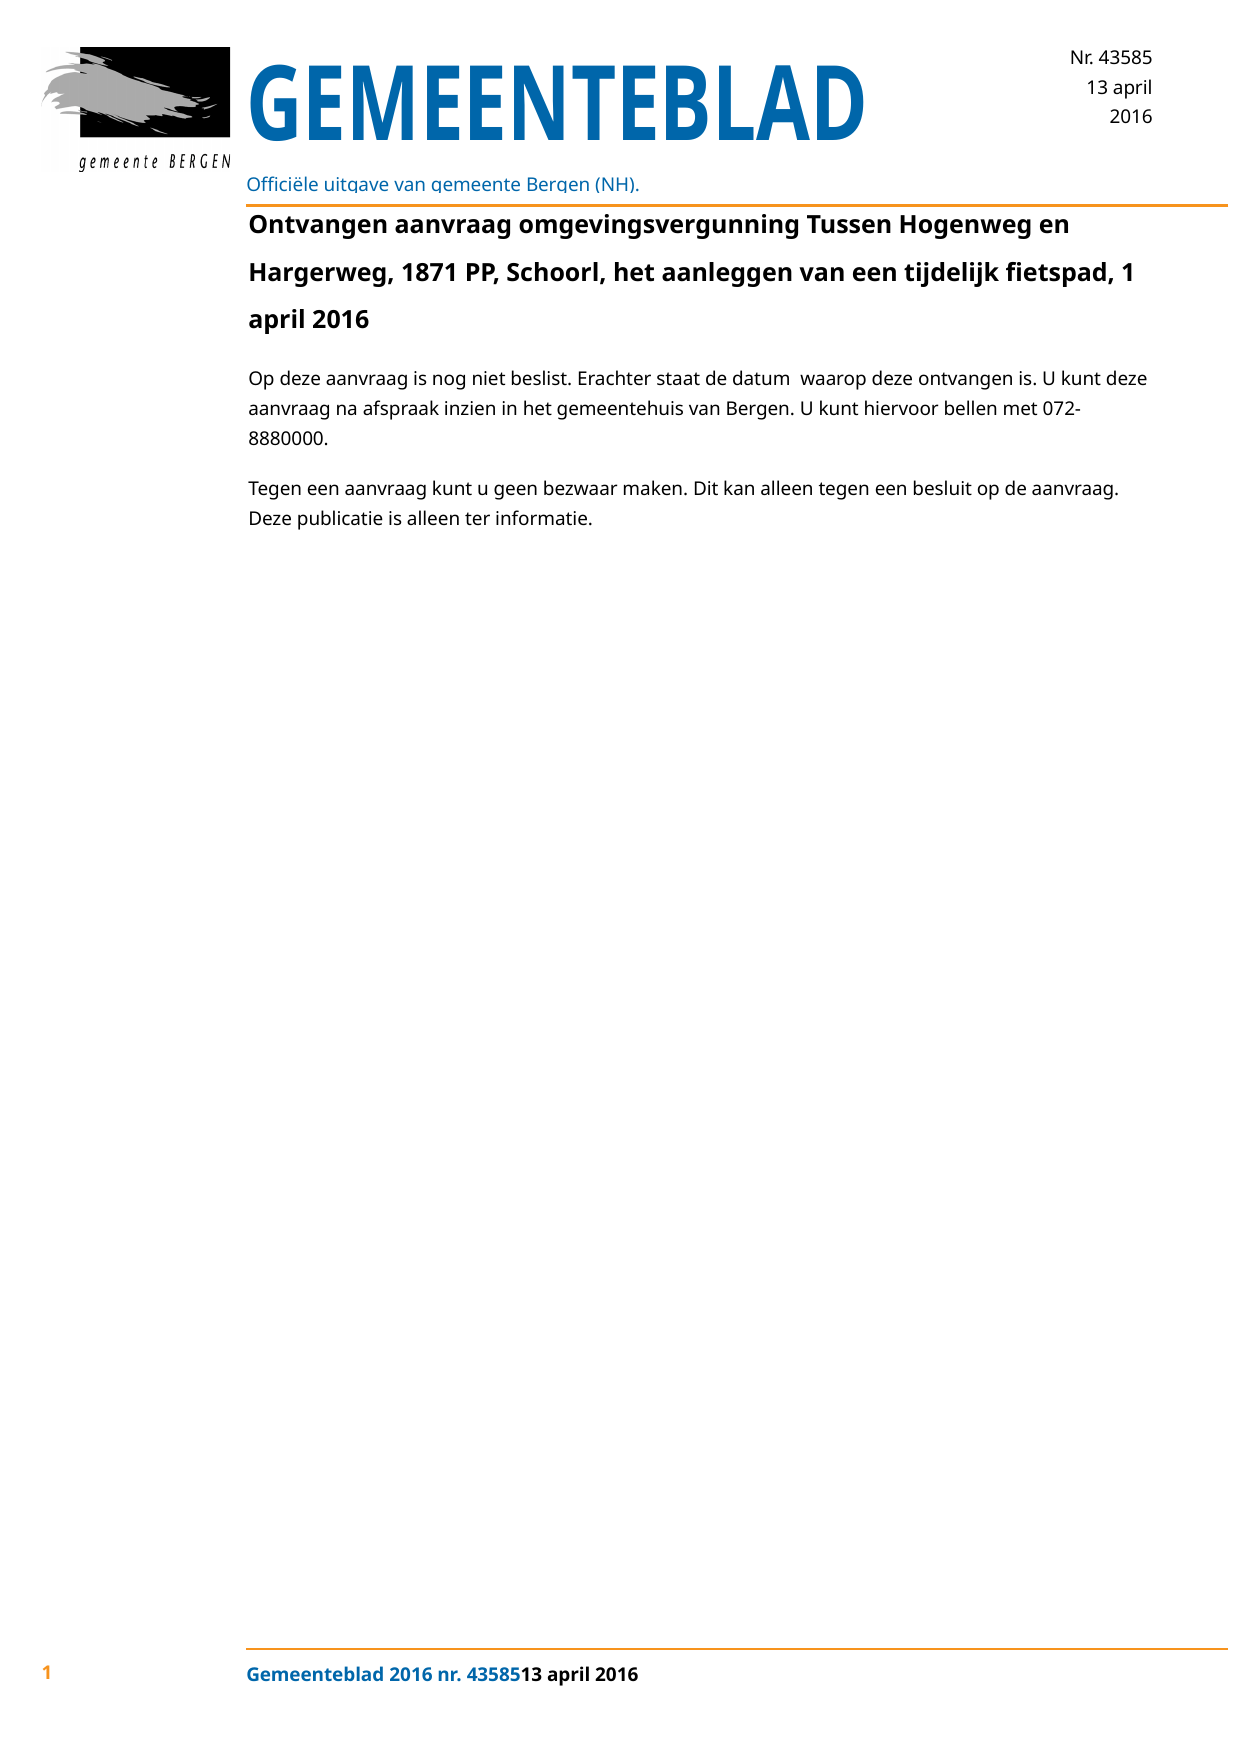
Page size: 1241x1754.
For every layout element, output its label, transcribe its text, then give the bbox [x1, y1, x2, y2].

text Ontvangen aanvraag omgevingsvergunning Tussen Hogenweg en Hargerweg, 1871 PP, Schoorl, het aanleggen van een tijdelijk fietspad, 1 april 2016 [248, 207, 1152, 336]
text Op deze aanvraag is nog niet beslist. Erachter staat de datum waarop deze ontvangen is. U kunt deze aanvraag na afspraak inzien in het gemeentehuis van Bergen. U kunt hiervoor bellen met 072-8880000. [248, 366, 1152, 450]
picture [41, 47, 231, 172]
text Tegen een aanvraag kunt u geen bezwaar maken. Dit kan alleen tegen een besluit op de aanvraag. Deze publicatie is alleen ter informatie. [248, 475, 1152, 530]
